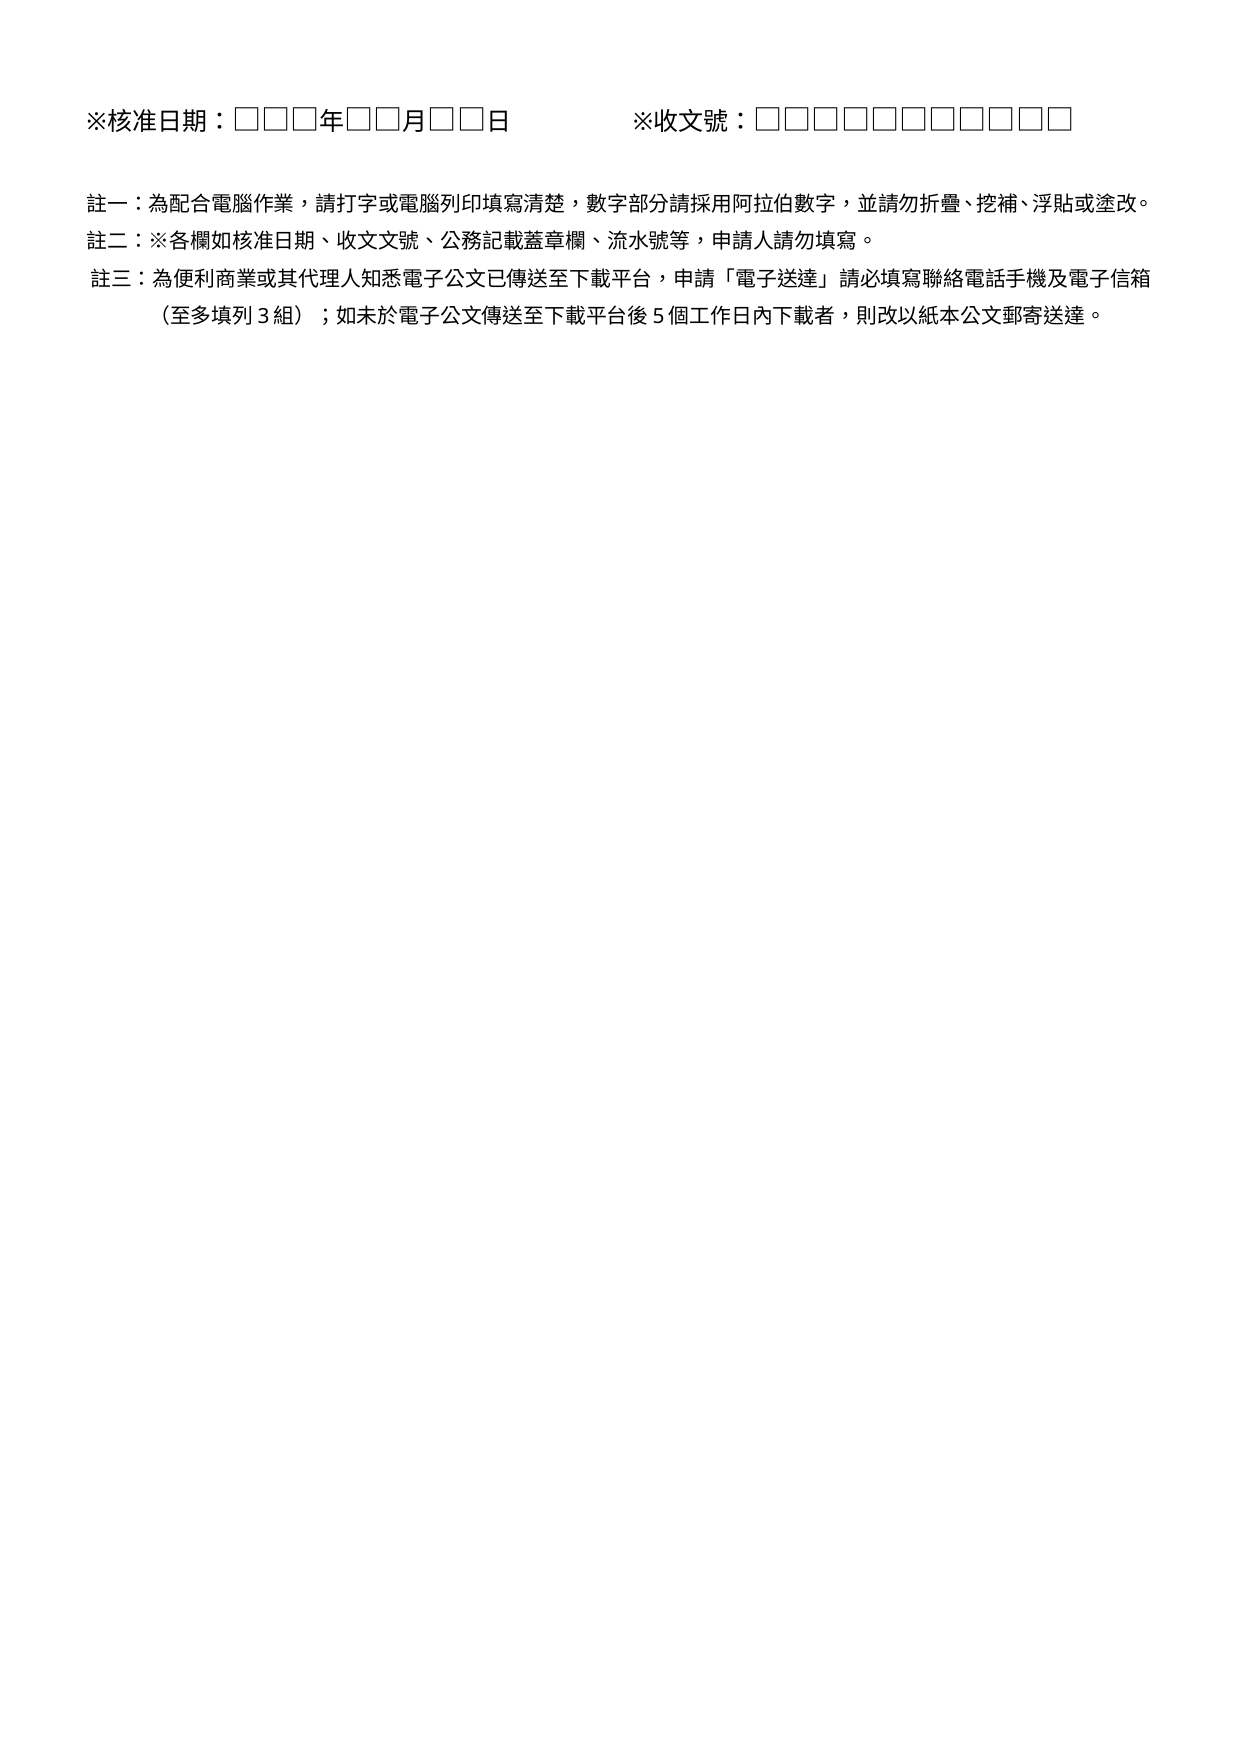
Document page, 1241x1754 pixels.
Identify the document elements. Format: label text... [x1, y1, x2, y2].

table_header ※核准日期：□□□年□□月□□日 [75, 80, 621, 155]
table_header ※收文號：□□□□□□□□□□□ [621, 80, 1162, 155]
table_cell 註一：為配合電腦作業，請打字或電腦列印填寫清楚，數字部分請採用阿拉伯數字，並請勿折疊、挖補、浮貼或塗改。 註二：※各欄如核准日期、收文文號、公務記載蓋章欄、流水號等，申請人請勿填寫。 註三：為便利商業或其代理人知悉電子公文已傳送至下載平台，申請「電子送達」請必填寫聯絡電話手機及電子信箱（至多填列3組）；如未於電子公文傳送至下載平台後5個工作日內下載者，則改以紙本公文郵寄送達。 [75, 155, 1162, 333]
